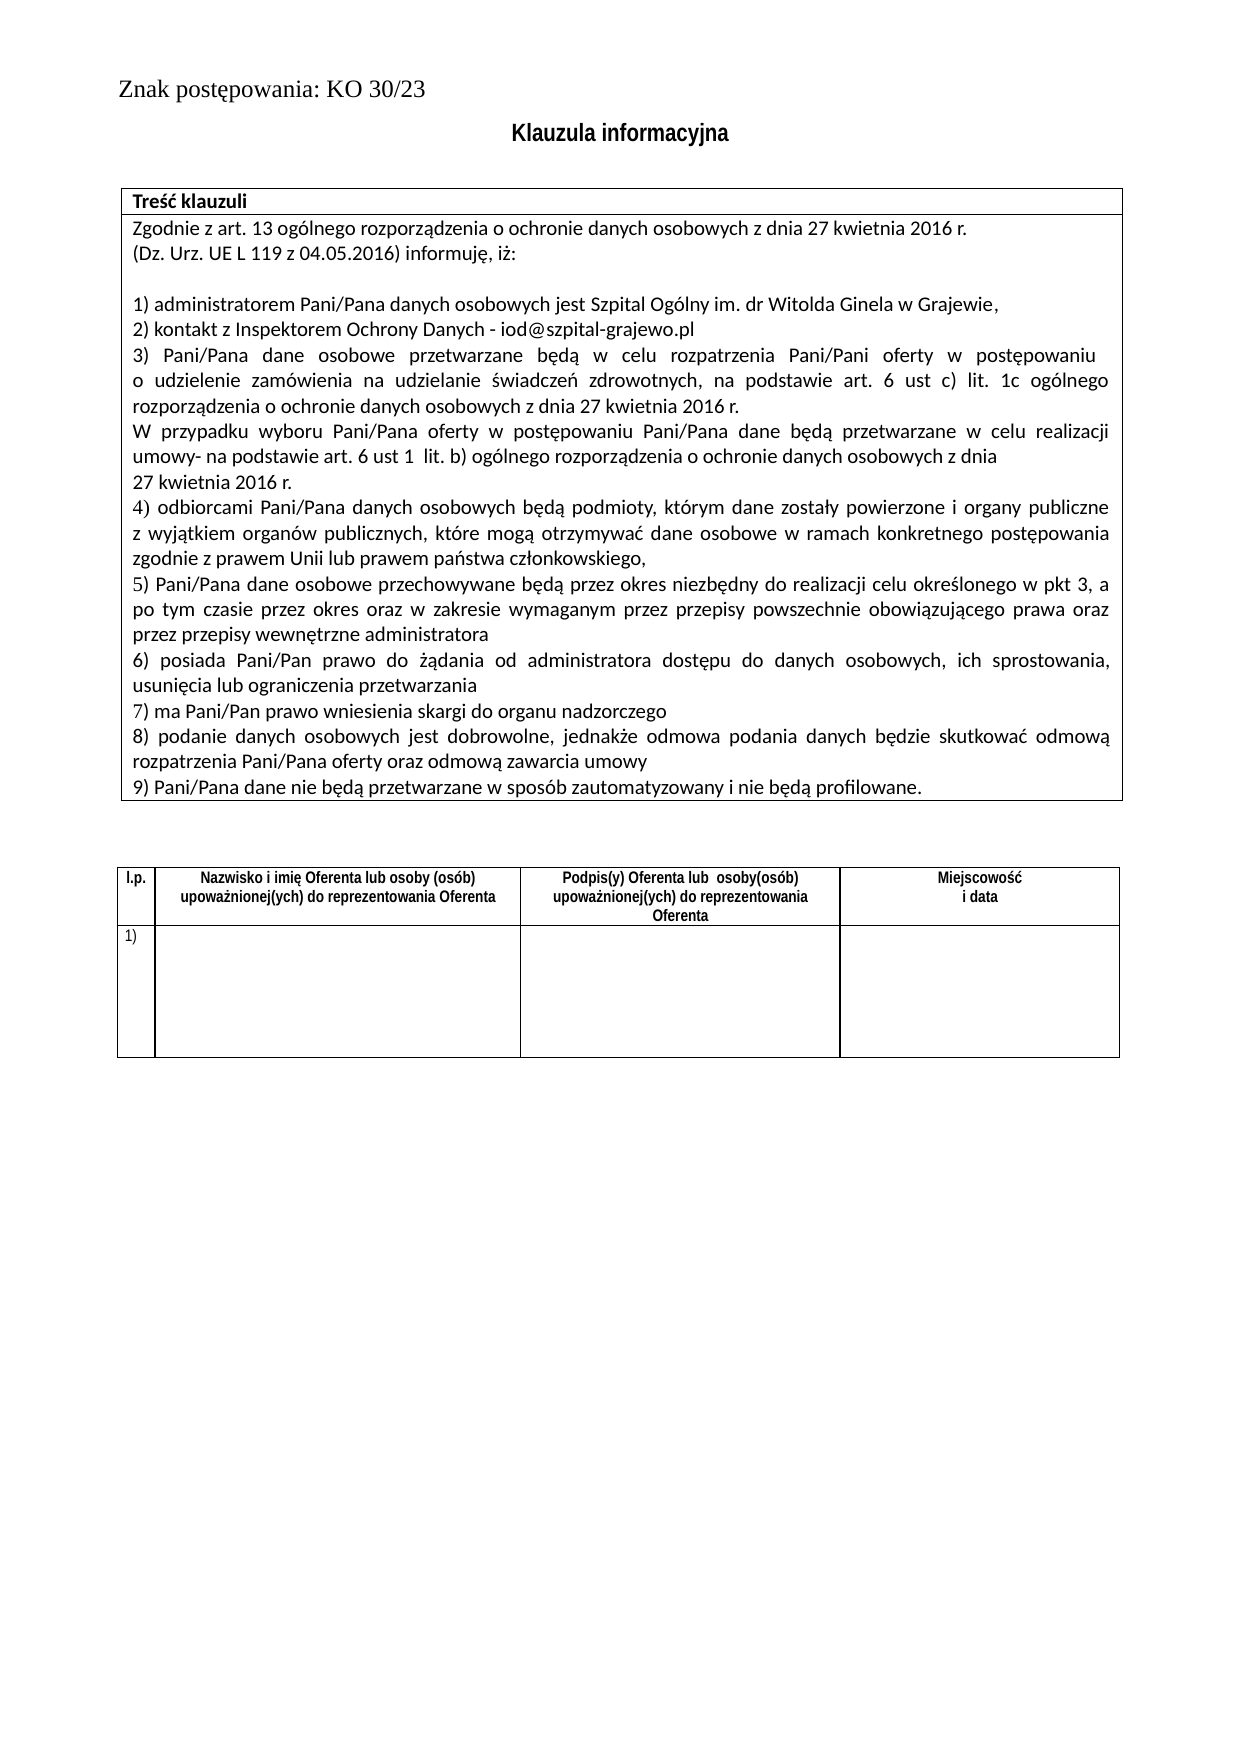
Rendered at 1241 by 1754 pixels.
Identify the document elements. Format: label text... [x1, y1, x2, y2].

table_header Miejscowość i data [841, 868, 1119, 925]
table_cell [156, 926, 520, 1057]
table_header Podpis(y) Oferenta lub osoby(osób) upoważnionej(ych) do reprezentowania Oferenta [521, 868, 839, 925]
table_cell 1) [118, 926, 154, 1057]
table_header Treść klauzuli [122, 189, 1122, 214]
table_header l.p. [118, 868, 154, 925]
table_cell [521, 926, 839, 1057]
table_header Nazwisko i imię Oferenta lub osoby (osób) upoważnionej(ych) do reprezentowania Oferenta [156, 868, 520, 925]
table_cell Zgodnie z art. 13 ogólnego rozporządzenia o ochronie danych osobowych z dnia 27 kwietnia 2016 r. (Dz. Urz. UE L 119 z 04.05.2016) informuję, iż: 1) administratorem Pani/Pana danych osobowych jest Szpital Ogólny im. dr Witolda Ginela w Grajewie, 2) kontakt z Inspektorem Ochrony Danych - iod@szpital-grajewo.pl 3) Pani/Pana dane osobowe przetwarzane będą w celu rozpatrzenia Pani/Pani oferty w postępowaniu o udzielenie zamówienia na udzielanie świadczeń zdrowotnych, na podstawie art. 6 ust c) lit. 1c ogólnego rozporządzenia o ochronie danych osobowych z dnia 27 kwietnia 2016 r. W przypadku wyboru Pani/Pana oferty w postępowaniu Pani/Pana dane będą przetwarzane w celu realizacji umowy- na podstawie art. 6 ust 1 lit. b) ogólnego rozporządzenia o ochronie danych osobowych z dnia 27 kwietnia 2016 r. 4) odbiorcami Pani/Pana danych osobowych będą podmioty, którym dane zostały powierzone i organy publiczne z wyjątkiem organów publicznych, które mogą otrzymywać dane osobowe w ramach konkretnego postępowania zgodnie z prawem Unii lub prawem państwa członkowskiego, 5) Pani/Pana dane osobowe przechowywane będą przez okres niezbędny do realizacji celu określonego w pkt 3, a po tym czasie przez okres oraz w zakresie wymaganym przez przepisy powszechnie obowiązującego prawa oraz przez przepisy wewnętrzne administratora 6) posiada Pani/Pan prawo do żądania od administratora dostępu do danych osobowych, ich sprostowania, usunięcia lub ograniczenia przetwarzania 7) ma Pani/Pan prawo wniesienia skargi do organu nadzorczego 8) podanie danych osobowych jest dobrowolne, jednakże odmowa podania danych będzie skutkować odmową rozpatrzenia Pani/Pana oferty oraz odmową zawarcia umowy 9) Pani/Pana dane nie będą przetwarzane w sposób zautomatyzowany i nie będą profilowane. [122, 215, 1122, 799]
table_cell [841, 926, 1119, 1057]
text Klauzula informacyjna [118, 118, 1122, 147]
